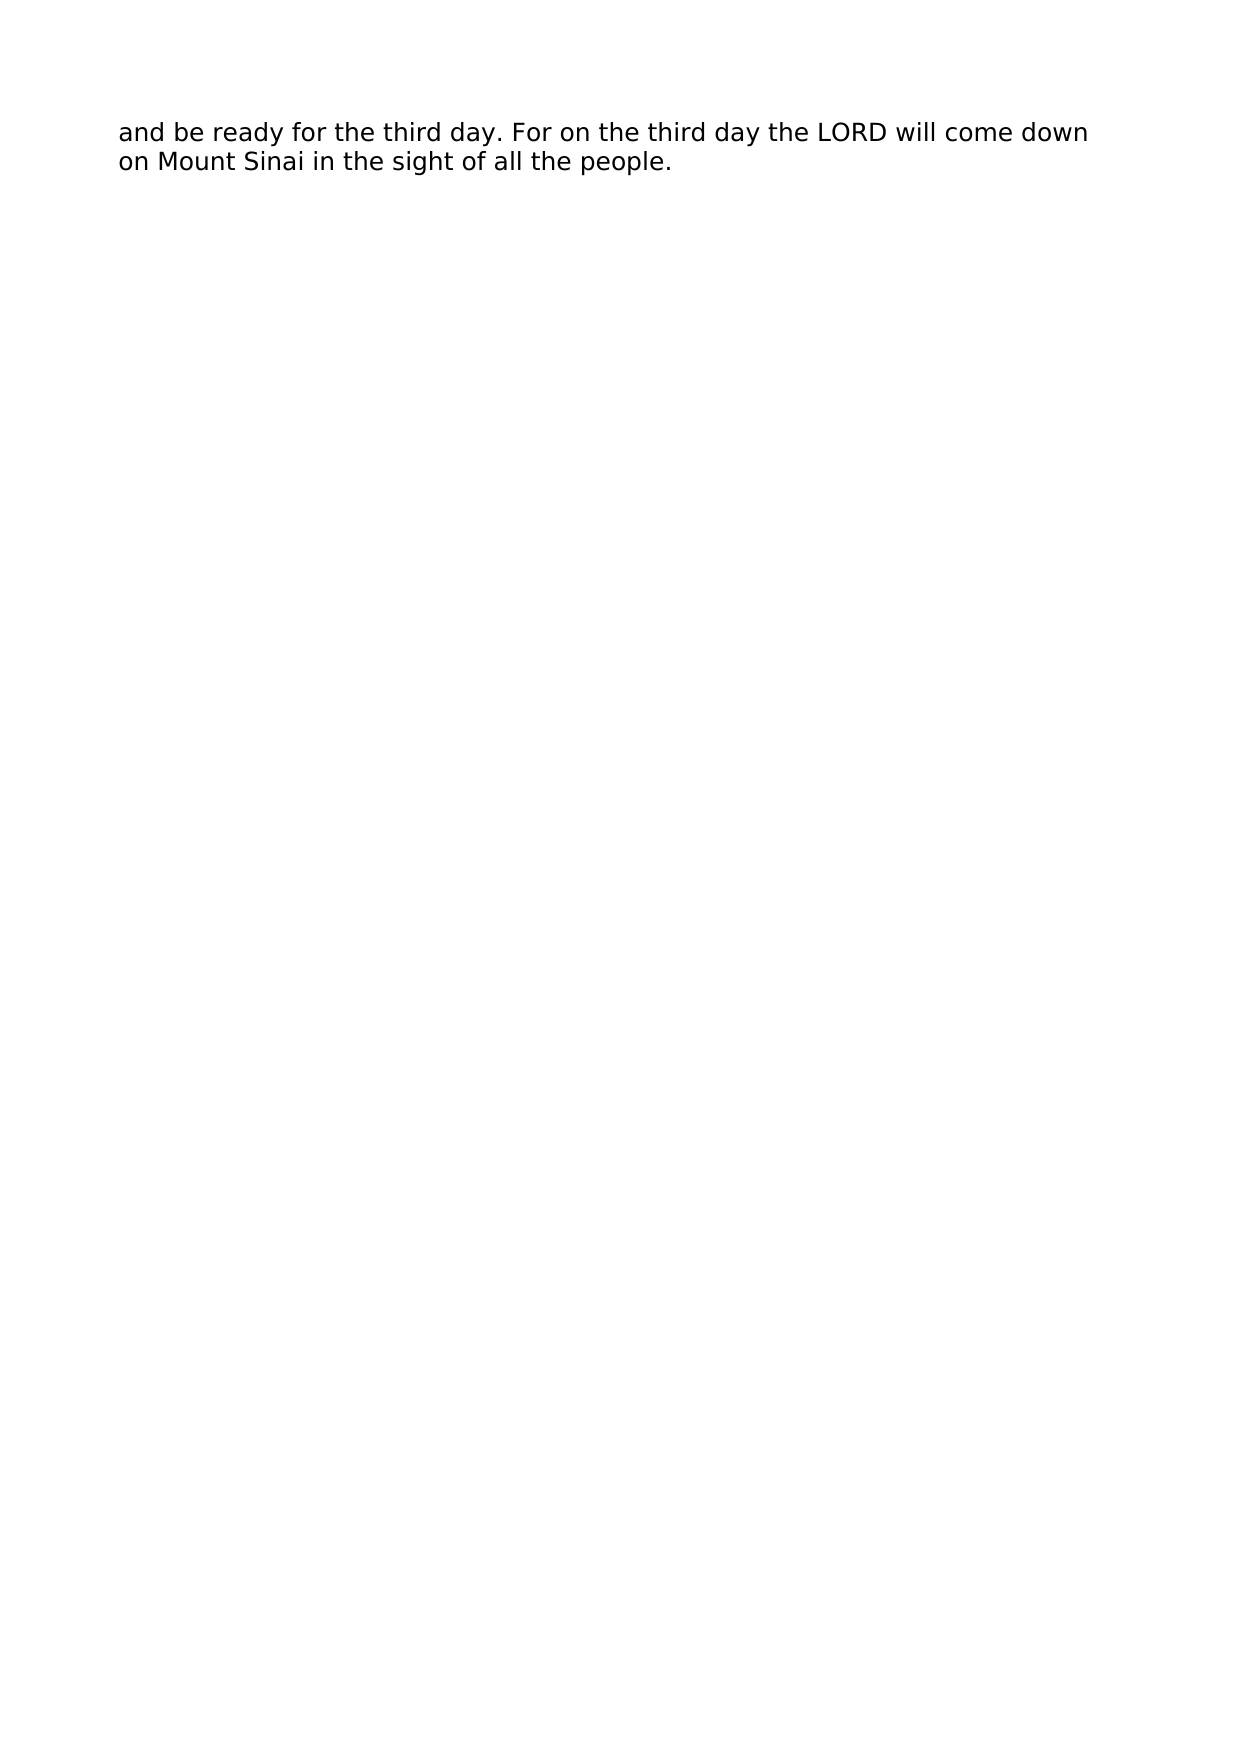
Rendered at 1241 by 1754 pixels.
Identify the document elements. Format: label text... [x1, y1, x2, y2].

text and be ready for the third day. For on the third day the LORD will come down on Mount Sinai in the sight of all the people. [118, 118, 1122, 176]
